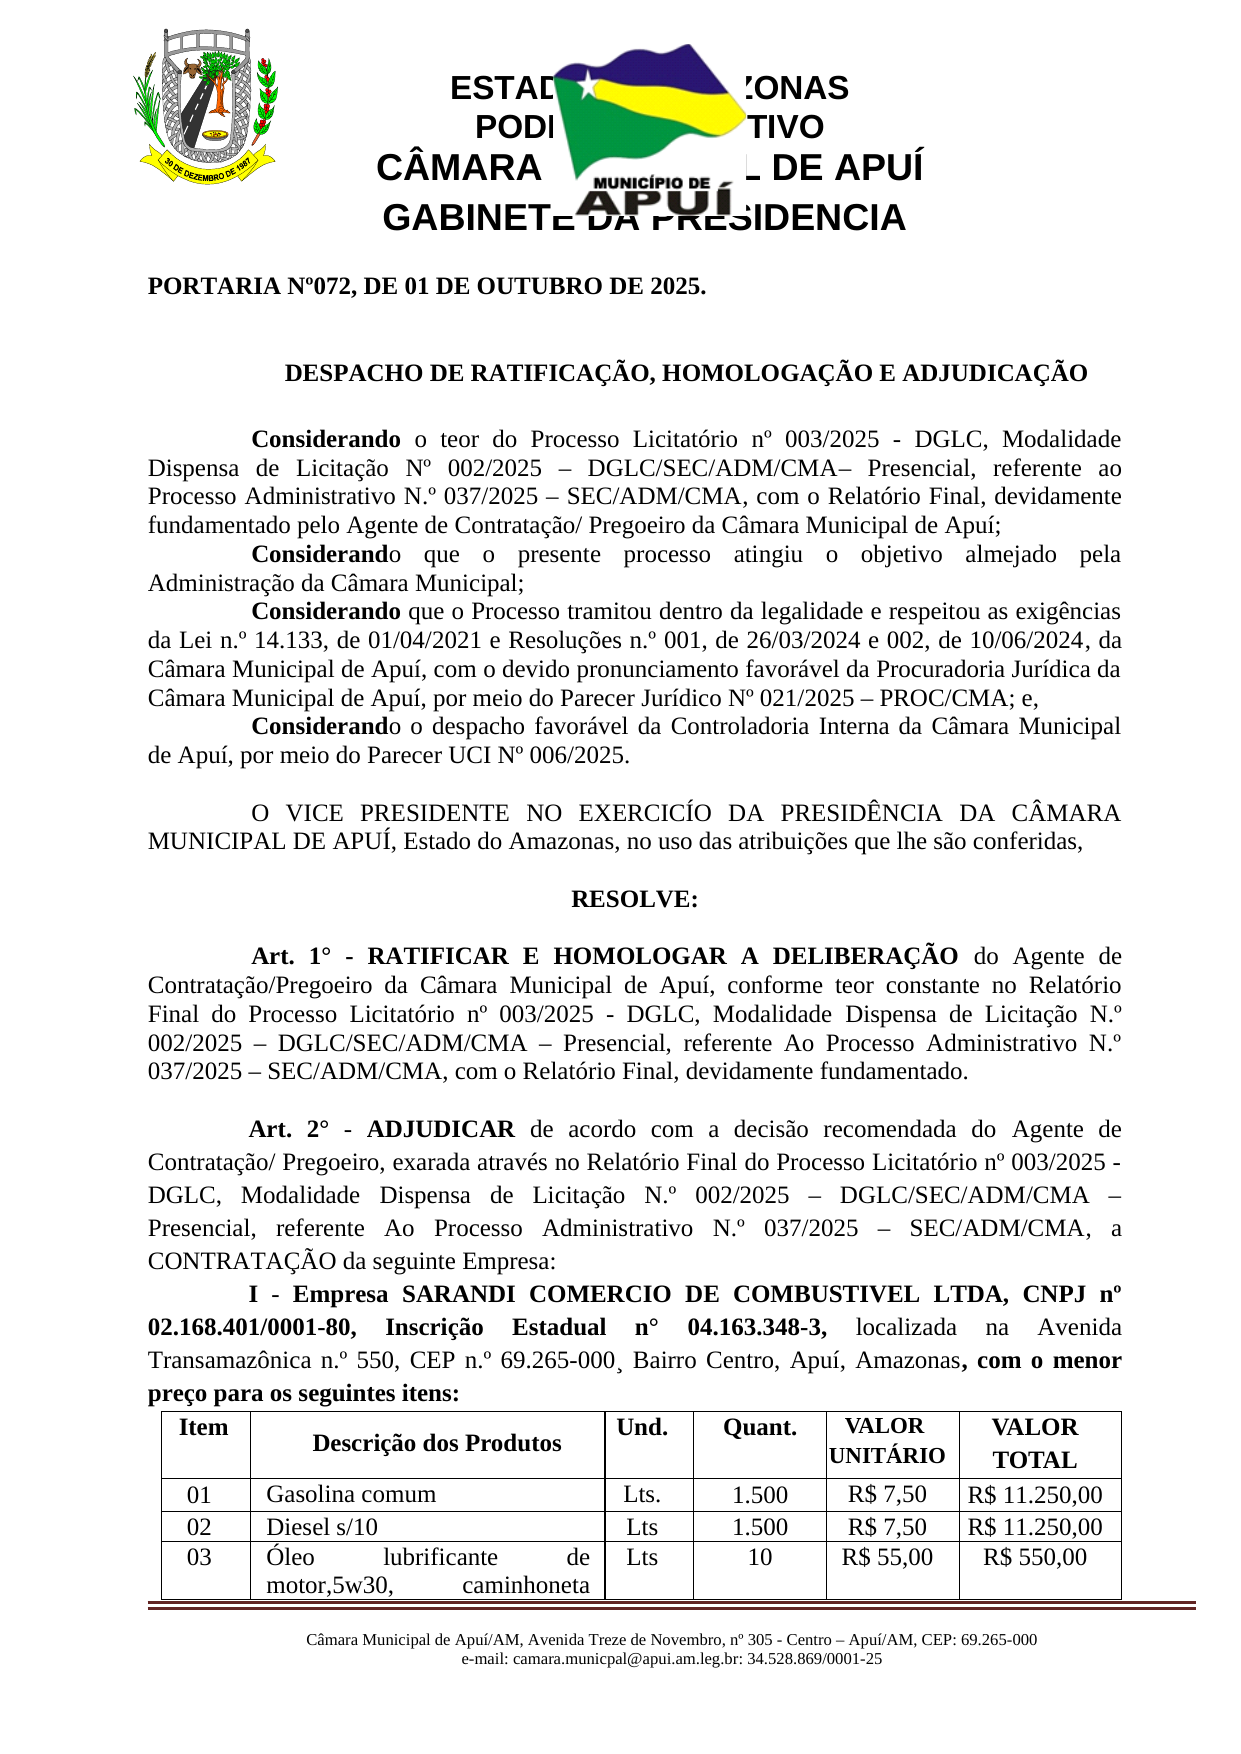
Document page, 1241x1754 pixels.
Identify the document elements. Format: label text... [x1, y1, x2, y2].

text Considerando que o Processo tramitou dentro da legalidade e respeitou as exigências da Lei n.º 14.133, de 01/04/2021 e Resoluções n.º 001, de 26/03/2024 e 002, de 10/06/2024, da Câmara Municipal de Apuí, com o devido pronunciamento favorável da Procuradoria Jurídica da Câmara Municipal de Apuí, por meio do Parecer Jurídico Nº 021/2025 – PROC/CMA; e, [148, 596, 1122, 711]
table_cell R$ 550,00 [960, 1542, 1121, 1599]
text Art. 2° - ADJUDICAR de acordo com a decisão recomendada do Agente de Contratação/ Pregoeiro, exarada através no Relatório Final do Processo Licitatório nº 003/2025 - DGLC, Modalidade Dispensa de Licitação N.º 002/2025 – DGLC/SEC/ADM/CMA – Presencial, referente Ao Processo Administrativo N.º 037/2025 – SEC/ADM/CMA, a CONTRATAÇÃO da seguinte Empresa: [148, 1114, 1122, 1275]
table_cell Lts [606, 1512, 693, 1541]
table_cell 1.500 [694, 1512, 826, 1541]
table_cell R$ 7,50 [827, 1512, 959, 1541]
table_header VALOR TOTAL [960, 1412, 1121, 1478]
table_cell 10 [694, 1542, 826, 1599]
text Considerando o despacho favorável da Controladoria Interna da Câmara Municipal de Apuí, por meio do Parecer UCI Nº 006/2025. [148, 711, 1122, 769]
table_header Und. [606, 1412, 693, 1478]
table_header VALOR UNITÁRIO [827, 1412, 959, 1478]
table_cell Óleo lubrificante de motor,5w30, caminhoneta [251, 1542, 604, 1599]
table_header Descrição dos Produtos [251, 1412, 604, 1478]
table_cell Gasolina comum [251, 1479, 604, 1511]
text Considerando o teor do Processo Licitatório nº 003/2025 - DGLC, Modalidade Dispensa de Licitação Nº 002/2025 – DGLC/SEC/ADM/CMA– Presencial, referente ao Processo Administrativo N.º 037/2025 – SEC/ADM/CMA, com o Relatório Final, devidamente fundamentado pelo Agente de Contratação/ Pregoeiro da Câmara Municipal de Apuí; [148, 424, 1122, 539]
table_cell 02 [162, 1512, 250, 1541]
table_cell Diesel s/10 [251, 1512, 604, 1541]
table_cell R$ 55,00 [827, 1542, 959, 1599]
table_cell 03 [162, 1542, 250, 1599]
table_cell R$ 7,50 [827, 1479, 959, 1511]
table_cell R$ 11.250,00 [960, 1512, 1121, 1541]
table_header Quant. [694, 1412, 826, 1478]
table_cell Lts [606, 1542, 693, 1599]
table_cell 1.500 [694, 1479, 826, 1511]
text DESPACHO DE RATIFICAÇÃO, HOMOLOGAÇÃO E ADJUDICAÇÃO [148, 358, 1122, 387]
text O VICE PRESIDENTE NO EXERCICÍO DA PRESIDÊNCIA DA CÂMARA MUNICIPAL DE APUÍ, Estado do Amazonas, no uso das atribuições que lhe são conferidas, [148, 798, 1122, 855]
text I - Empresa SARANDI COMERCIO DE COMBUSTIVEL LTDA, CNPJ nº 02.168.401/0001-80, Inscrição Estadual n° 04.163.348-3, localizada na Avenida Transamazônica n.º 550, CEP n.º 69.265-000¸ Bairro Centro, Apuí, Amazonas, com o menor preço para os seguintes itens: [148, 1279, 1122, 1407]
text Considerando que o presente processo atingiu o objetivo almejado pela Administração da Câmara Municipal; [148, 539, 1122, 596]
table_cell 01 [162, 1479, 250, 1511]
table_cell R$ 11.250,00 [960, 1479, 1121, 1511]
table_header Item [162, 1412, 250, 1478]
text PORTARIA Nº072, DE 01 DE OUTUBRO DE 2025. [148, 271, 1122, 300]
text Art. 1° - RATIFICAR E HOMOLOGAR A DELIBERAÇÃO do Agente de Contratação/Pregoeiro da Câmara Municipal de Apuí, conforme teor constante no Relatório Final do Processo Licitatório nº 003/2025 - DGLC, Modalidade Dispensa de Licitação N.º 002/2025 – DGLC/SEC/ADM/CMA – Presencial, referente Ao Processo Administrativo N.º 037/2025 – SEC/ADM/CMA, com o Relatório Final, devidamente fundamentado. [148, 941, 1122, 1085]
table_cell Lts. [606, 1479, 693, 1511]
text RESOLVE: [148, 884, 1122, 913]
